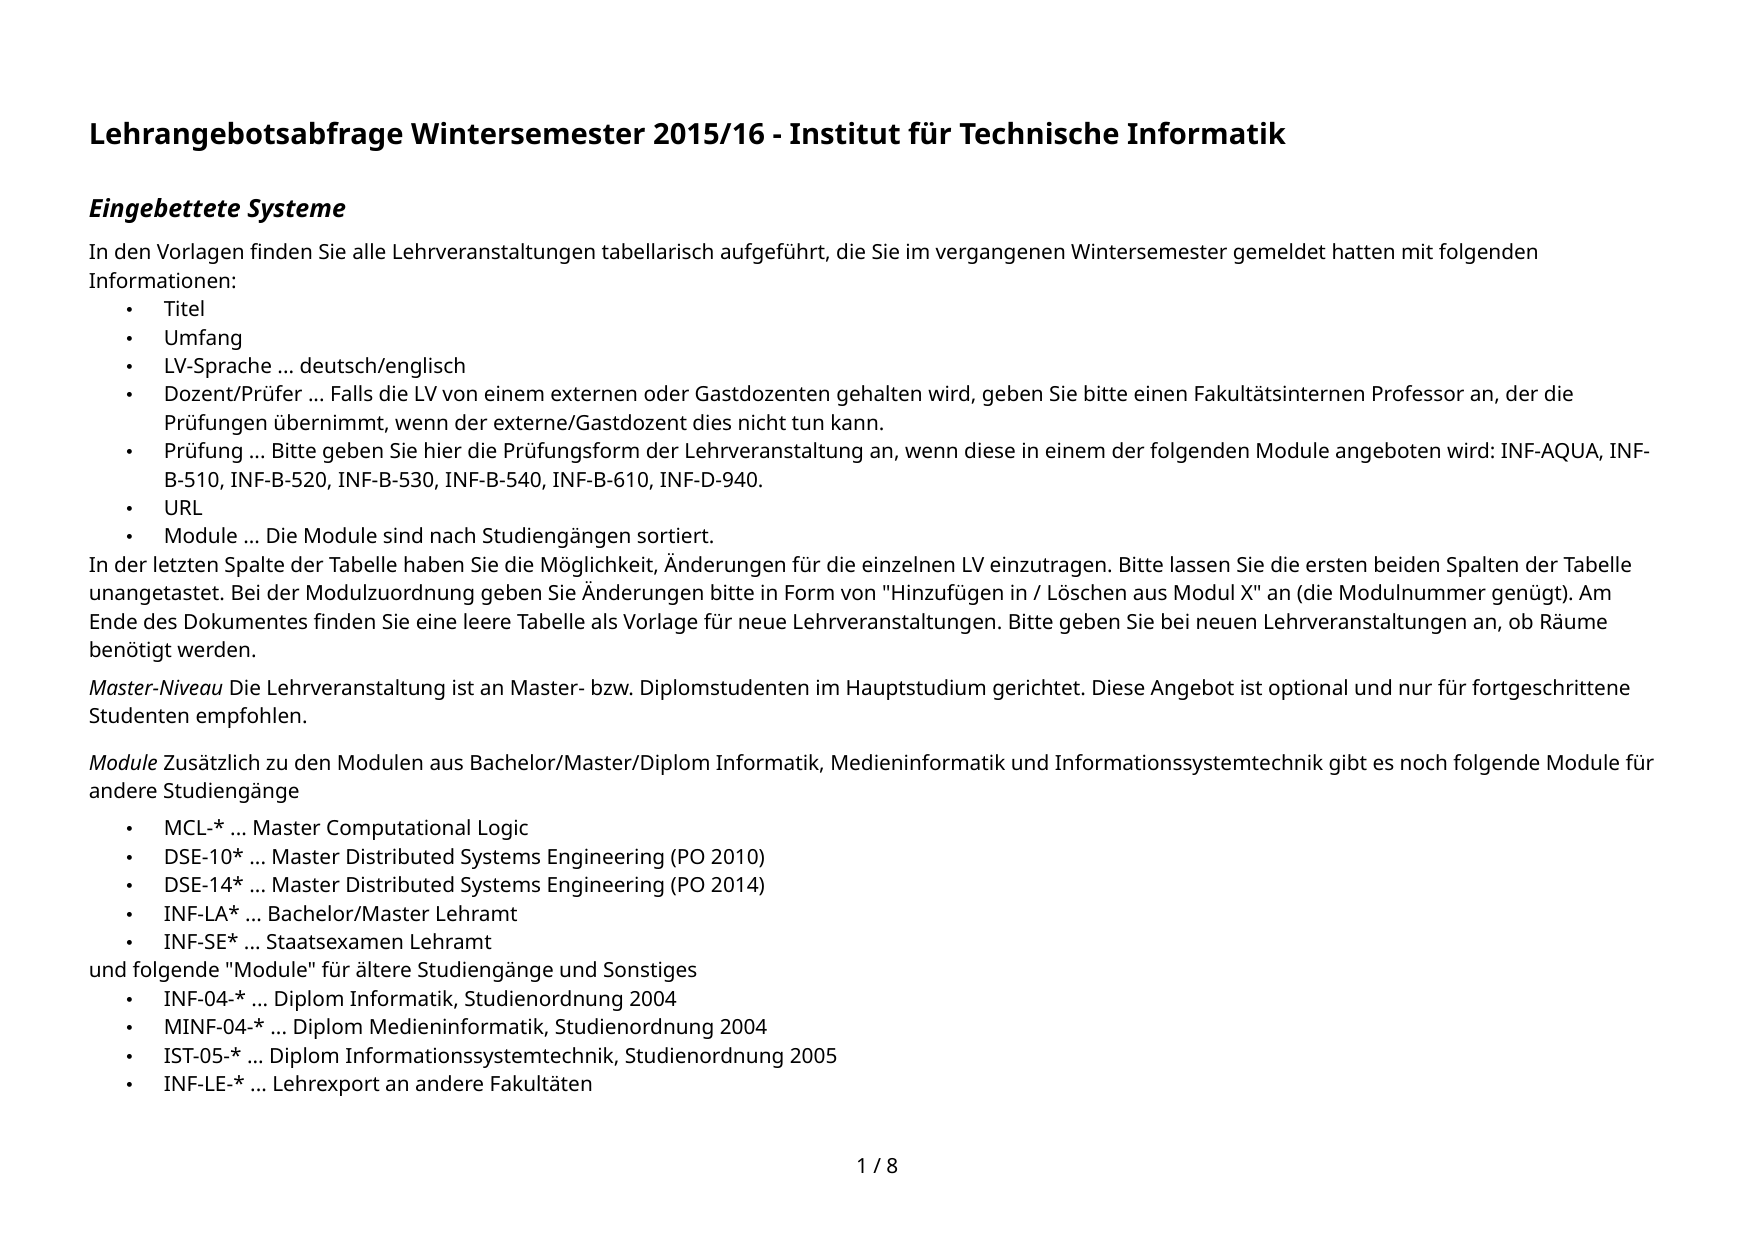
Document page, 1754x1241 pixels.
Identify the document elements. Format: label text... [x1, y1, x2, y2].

text In der letzten Spalte der Tabelle haben Sie die Möglichkeit, Änderungen für die einzelnen LV einzutragen. Bitte lassen Sie die ersten beiden Spalten der Tabelle unangetastet. Bei der Modulzuordnung geben Sie Änderungen bitte in Form von "Hinzufügen in / Löschen aus Modul X" an (die Modulnummer genügt). Am Ende des Dokumentes finden Sie eine leere Tabelle als Vorlage für neue Lehrveranstaltungen. Bitte geben Sie bei neuen Lehrveranstaltungen an, ob Räume benötigt werden. [88, 550, 1665, 664]
text Module Zusätzlich zu den Modulen aus Bachelor/Master/Diplom Informatik, Medieninformatik und Informationssystemtechnik gibt es noch folgende Module für andere Studiengänge [88, 748, 1665, 804]
list DSE-14* ... Master Distributed Systems Engineering (PO 2014) [126, 870, 1665, 899]
text In den Vorlagen finden Sie alle Lehrveranstaltungen tabellarisch aufgeführt, die Sie im vergangenen Wintersemester gemeldet hatten mit folgenden Informationen: [88, 237, 1665, 294]
text und folgende "Module" für ältere Studiengänge und Sonstiges [88, 956, 1665, 984]
list INF-SE* ... Staatsexamen Lehramt [126, 927, 1665, 956]
subtitle Eingebettete Systeme [88, 191, 1665, 225]
list INF-04-* ... Diplom Informatik, Studienordnung 2004 [126, 984, 1665, 1012]
text Master-Niveau Die Lehrveranstaltung ist an Master- bzw. Diplomstudenten im Hauptstudium gerichtet. Diese Angebot ist optional und nur für fortgeschrittene Studenten empfohlen. [88, 673, 1665, 730]
list Titel [126, 294, 1665, 323]
list DSE-10* ... Master Distributed Systems Engineering (PO 2010) [126, 842, 1665, 870]
list INF-LE-* ... Lehrexport an andere Fakultäten [126, 1069, 1665, 1098]
list INF-LA* ... Bachelor/Master Lehramt [126, 899, 1665, 927]
list Umfang [126, 323, 1665, 351]
list URL [126, 493, 1665, 522]
list IST-05-* ... Diplom Informationssystemtechnik, Studienordnung 2005 [126, 1041, 1665, 1069]
list Dozent/Prüfer ... Falls die LV von einem externen oder Gastdozenten gehalten wird, geben Sie bitte einen Fakultätsinternen Professor an, der die Prüfungen übernimmt, wenn der externe/Gastdozent dies nicht tun kann. [126, 379, 1665, 436]
subtitle Lehrangebotsabfrage Wintersemester 2015/16 - Institut für Technische Informatik [88, 113, 1665, 153]
list Module ... Die Module sind nach Studiengängen sortiert. [126, 522, 1665, 550]
list MINF-04-* ... Diplom Medieninformatik, Studienordnung 2004 [126, 1012, 1665, 1041]
list LV-Sprache ... deutsch/englisch [126, 351, 1665, 379]
list Prüfung ... Bitte geben Sie hier die Prüfungsform der Lehrveranstaltung an, wenn diese in einem der folgenden Module angeboten wird: INF-AQUA, INF-B-510, INF-B-520, INF-B-530, INF-B-540, INF-B-610, INF-D-940. [126, 436, 1665, 493]
list MCL-* ... Master Computational Logic [126, 813, 1665, 842]
